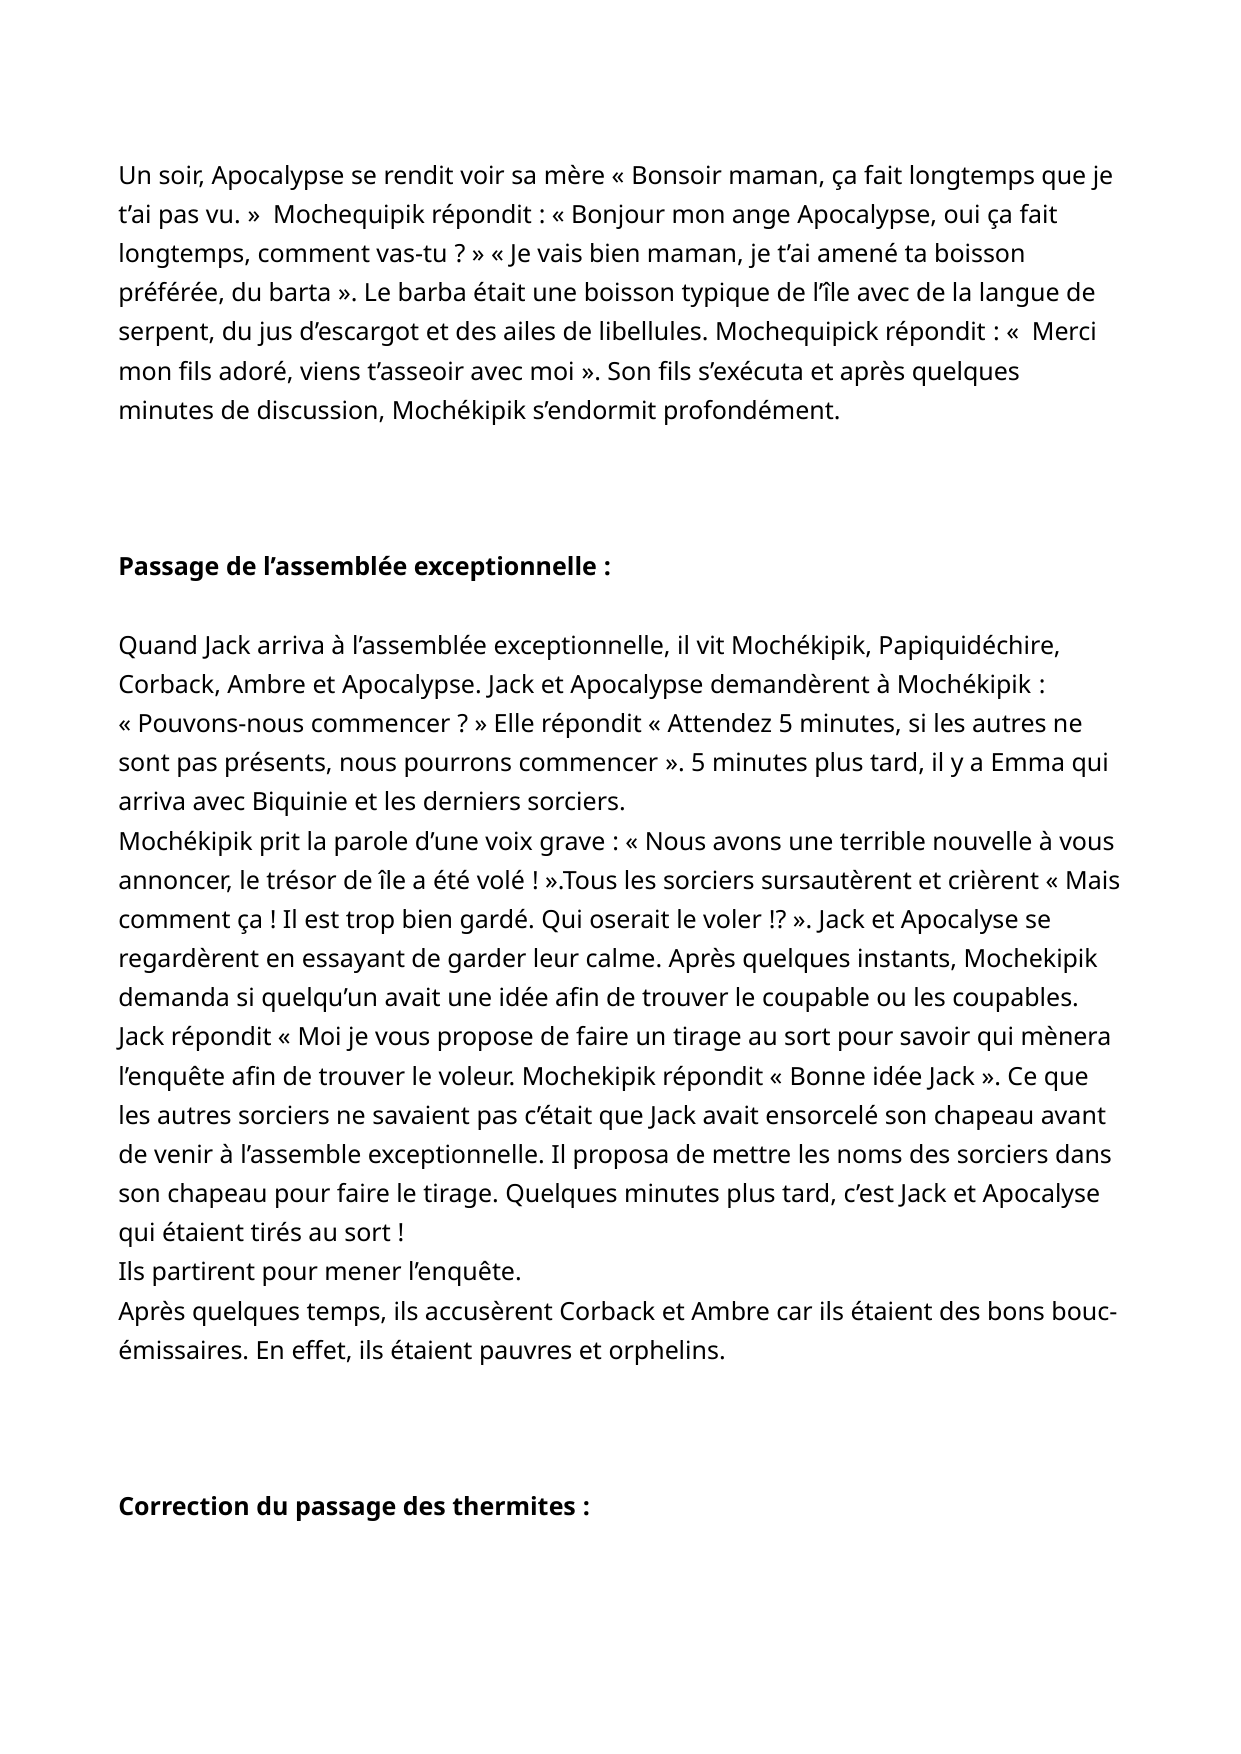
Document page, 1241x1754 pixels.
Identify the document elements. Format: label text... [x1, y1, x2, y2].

text Un soir, Apocalypse se rendit voir sa mère « Bonsoir maman, ça fait longtemps que je t’ai pas vu. » Mochequipik répondit : « Bonjour mon ange Apocalypse, oui ça fait longtemps, comment vas-tu ? » « Je vais bien maman, je t’ai amené ta boisson préférée, du barta ». Le barba était une boisson typique de l’île avec de la langue de serpent, du jus d’escargot et des ailes de libellules. Mochequipick répondit : « Merci mon fils adoré, viens t’asseoir avec moi ». Son fils s’exécuta et après quelques minutes de discussion, Mochékipik s’endormit profondément. [118, 157, 1122, 426]
text Quand Jack arriva à l’assemblée exceptionnelle, il vit Mochékipik, Papiquidéchire, Corback, Ambre et Apocalypse. Jack et Apocalypse demandèrent à Mochékipik : « Pouvons-nous commencer ? » Elle répondit « Attendez 5 minutes, si les autres ne sont pas présents, nous pourrons commencer ». 5 minutes plus tard, il y a Emma qui arriva avec Biquinie et les derniers sorciers. [118, 627, 1122, 818]
text Passage de l’assemblée exceptionnelle : [118, 549, 1122, 583]
text Mochékipik prit la parole d’une voix grave : « Nous avons une terrible nouvelle à vous annoncer, le trésor de île a été volé ! ».Tous les sorciers sursautèrent et crièrent « Mais comment ça ! Il est trop bien gardé. Qui oserait le voler !? ». Jack et Apocalyse se regardèrent en essayant de garder leur calme. Après quelques instants, Mochekipik demanda si quelqu’un avait une idée afin de trouver le coupable ou les coupables. Jack répondit « Moi je vous propose de faire un tirage au sort pour savoir qui mènera l’enquête afin de trouver le voleur. Mochekipik répondit « Bonne idée Jack ». Ce que les autres sorciers ne savaient pas c’était que Jack avait ensorcelé son chapeau avant de venir à l’assemble exceptionnelle. Il proposa de mettre les noms des sorciers dans son chapeau pour faire le tirage. Quelques minutes plus tard, c’est Jack et Apocalyse qui étaient tirés au sort ! [118, 823, 1122, 1249]
text Ils partirent pour mener l’enquête. [118, 1254, 1122, 1288]
text Après quelques temps, ils accusèrent Corback et Ambre car ils étaient des bons bouc-émissaires. En effet, ils étaient pauvres et orphelins. [118, 1293, 1122, 1366]
text Correction du passage des thermites : [118, 1489, 1122, 1523]
